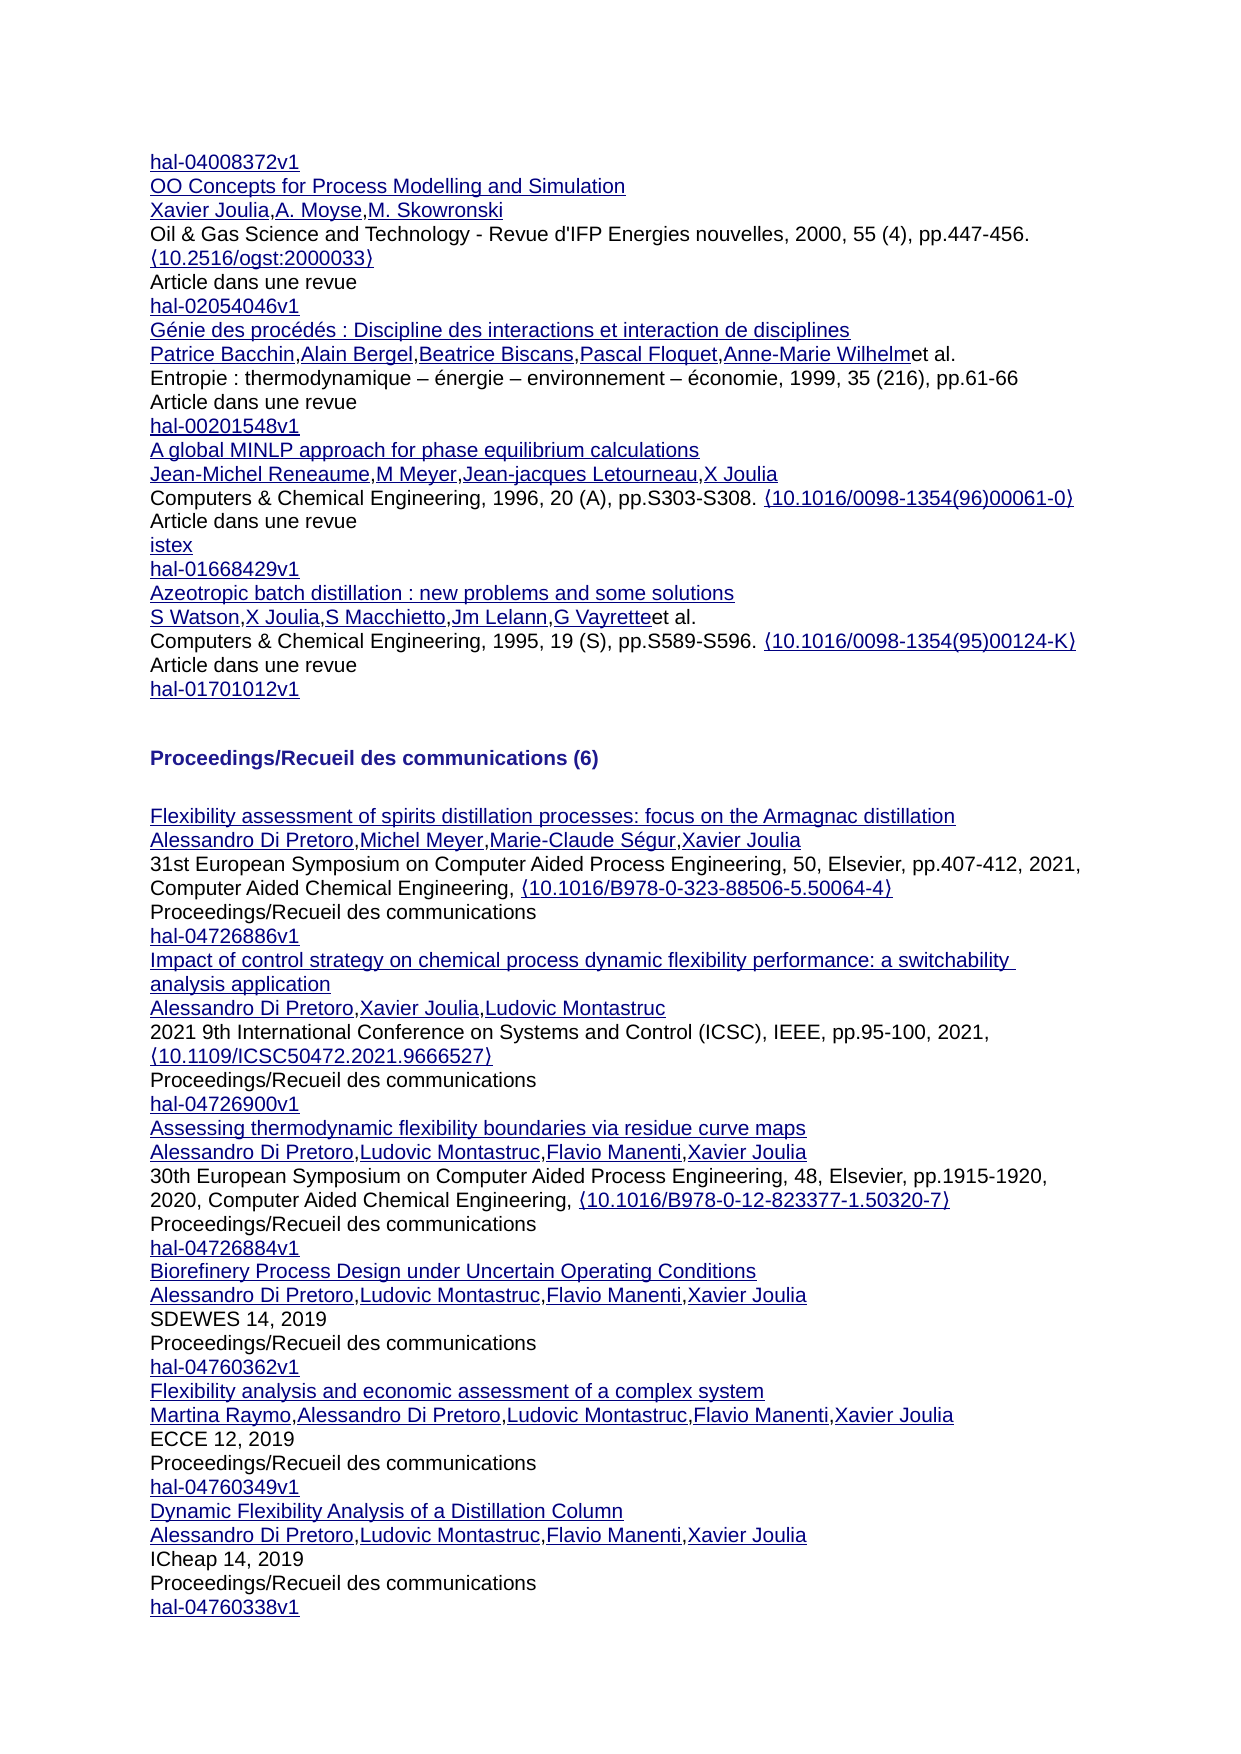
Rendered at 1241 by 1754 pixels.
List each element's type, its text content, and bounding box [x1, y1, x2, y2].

table_cell Flexibility analysis and economic assessment of a complex system Martina Raymo,Alessandro Di Pretoro,Ludovic Montastruc,Flavio Manenti,Xavier Joulia ECCE 12, 2019 Proceedings/Recueil des communications hal-04760349v1 [150, 1379, 1090, 1499]
table_cell A global MINLP approach for phase equilibrium calculations Jean-Michel Reneaume,M Meyer,Jean‐jacques Letourneau,X Joulia Computers & Chemical Engineering, 1996, 20 (A), pp.S303-S308. ⟨10.1016/0098-1354(96)00061-0⟩ Article dans une revue istex hal-01668429v1 [150, 438, 1090, 581]
table_cell Assessing thermodynamic flexibility boundaries via residue curve maps Alessandro Di Pretoro,Ludovic Montastruc,Flavio Manenti,Xavier Joulia 30th European Symposium on Computer Aided Process Engineering, 48, Elsevier, pp.1915-1920, 2020, Computer Aided Chemical Engineering, ⟨10.1016/B978-0-12-823377-1.50320-7⟩ Proceedings/Recueil des communications hal-04726884v1 [150, 1116, 1090, 1259]
table_header Flexibility assessment of spirits distillation processes: focus on the Armagnac distillation Alessandro Di Pretoro,Michel Meyer,Marie-Claude Ségur,Xavier Joulia 31st European Symposium on Computer Aided Process Engineering, 50, Elsevier, pp.407-412, 2021, Computer Aided Chemical Engineering, ⟨10.1016/B978-0-323-88506-5.50064-4⟩ Proceedings/Recueil des communications hal-04726886v1 [150, 804, 1090, 948]
table_cell Génie des procédés : Discipline des interactions et interaction de disciplines Patrice Bacchin,Alain Bergel,Beatrice Biscans,Pascal Floquet,Anne-Marie Wilhelmet al. Entropie : thermodynamique – énergie – environnement – économie, 1999, 35 (216), pp.61-66 Article dans une revue hal-00201548v1 [150, 318, 1090, 437]
table_cell hal-04008372v1 [150, 150, 1090, 174]
table_cell Biorefinery Process Design under Uncertain Operating Conditions Alessandro Di Pretoro,Ludovic Montastruc,Flavio Manenti,Xavier Joulia SDEWES 14, 2019 Proceedings/Recueil des communications hal-04760362v1 [150, 1259, 1090, 1379]
table_cell Azeotropic batch distillation : new problems and some solutions S Watson,X Joulia,S Macchietto,Jm Lelann,G Vayretteet al. Computers & Chemical Engineering, 1995, 19 (S), pp.S589-S596. ⟨10.1016/0098-1354(95)00124-K⟩ Article dans une revue hal-01701012v1 [150, 581, 1090, 701]
table_cell Impact of control strategy on chemical process dynamic flexibility performance: a switchability analysis application Alessandro Di Pretoro,Xavier Joulia,Ludovic Montastruc 2021 9th International Conference on Systems and Control (ICSC), IEEE, pp.95-100, 2021, ⟨10.1109/ICSC50472.2021.9666527⟩ Proceedings/Recueil des communications hal-04726900v1 [150, 948, 1090, 1116]
subtitle Proceedings/Recueil des communications (6) [150, 746, 1090, 770]
table_cell OO Concepts for Process Modelling and Simulation Xavier Joulia,A. Moyse,M. Skowronski Oil & Gas Science and Technology - Revue d'IFP Energies nouvelles, 2000, 55 (4), pp.447-456. ⟨10.2516/ogst:2000033⟩ Article dans une revue hal-02054046v1 [150, 174, 1090, 318]
table_cell Dynamic Flexibility Analysis of a Distillation Column Alessandro Di Pretoro,Ludovic Montastruc,Flavio Manenti,Xavier Joulia ICheap 14, 2019 Proceedings/Recueil des communications hal-04760338v1 [150, 1499, 1090, 1619]
